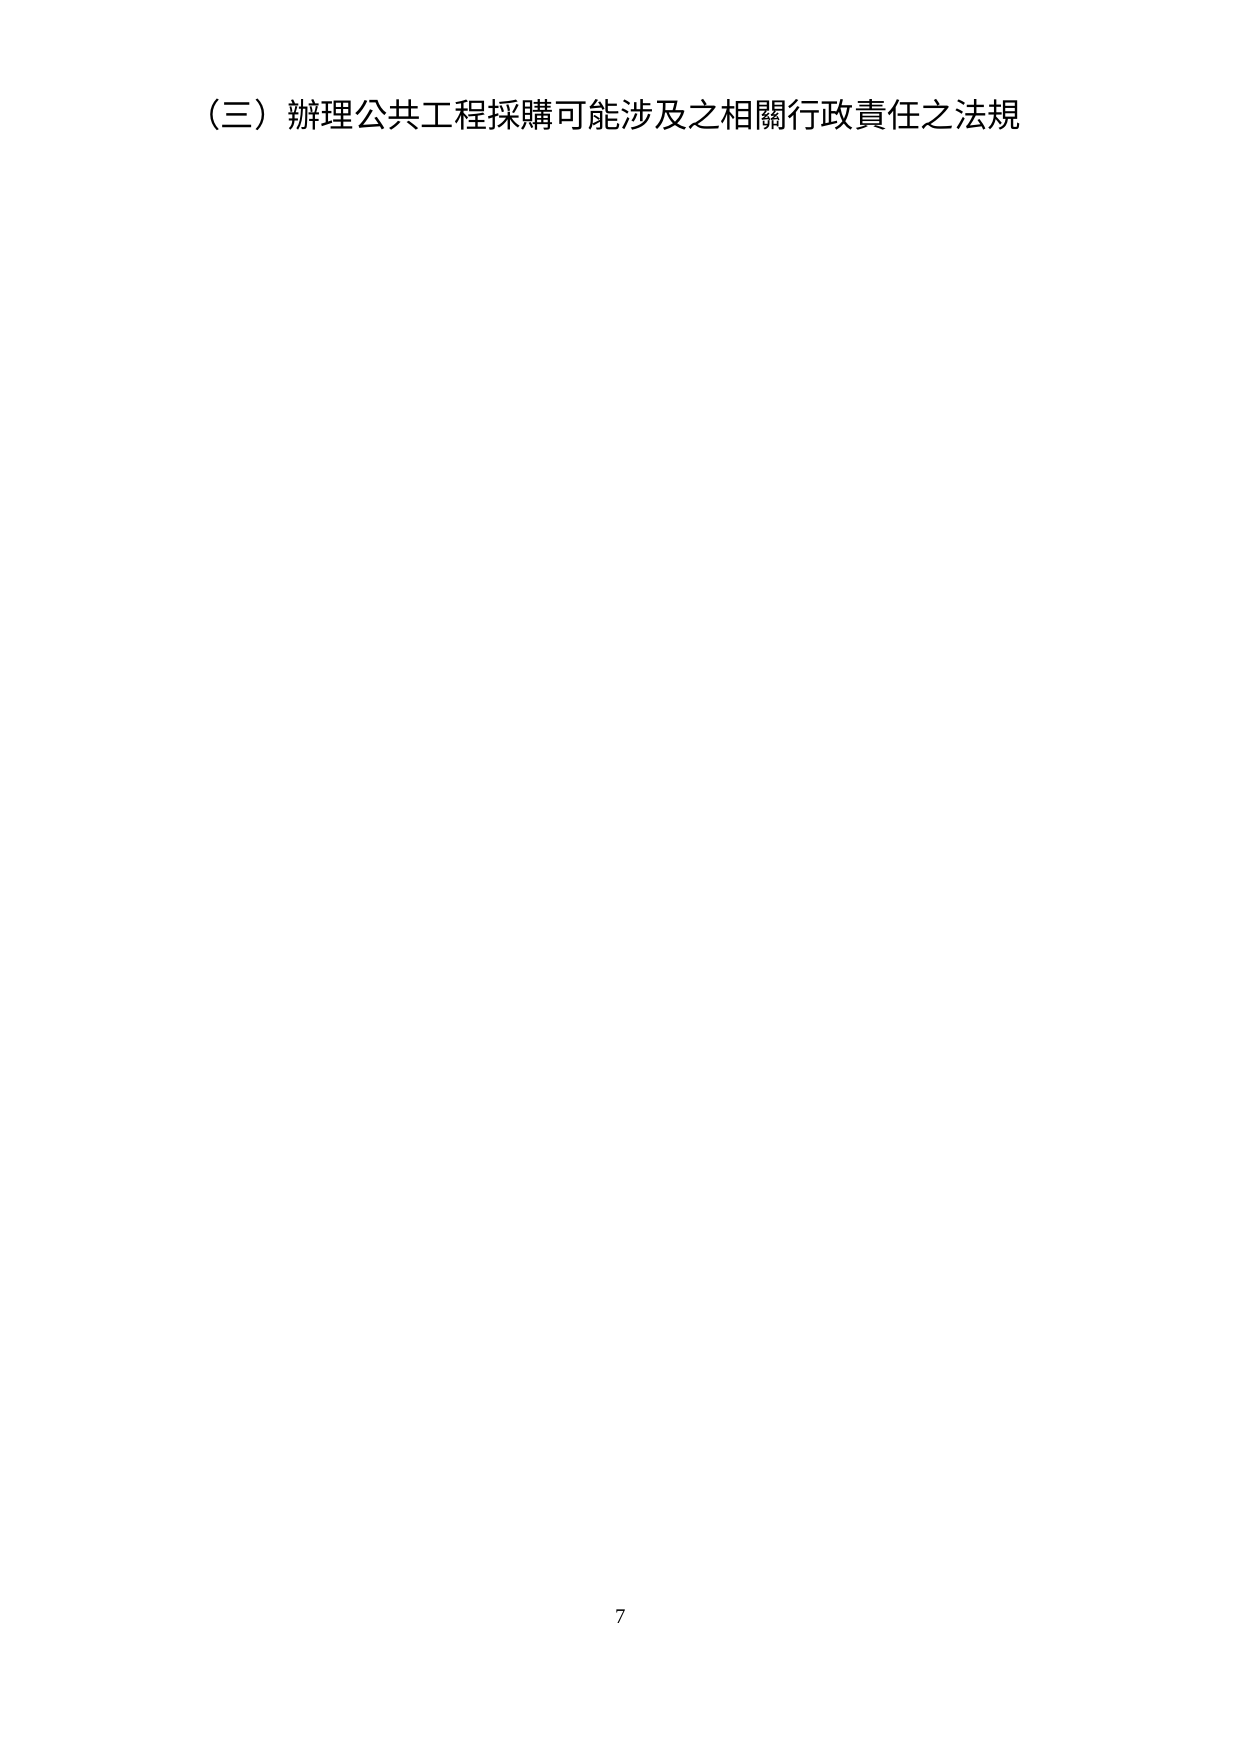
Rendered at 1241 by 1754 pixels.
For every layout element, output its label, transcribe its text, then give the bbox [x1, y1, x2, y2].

text （三）辦理公共工程採購可能涉及之相關行政責任之法規 [187, 89, 1053, 137]
